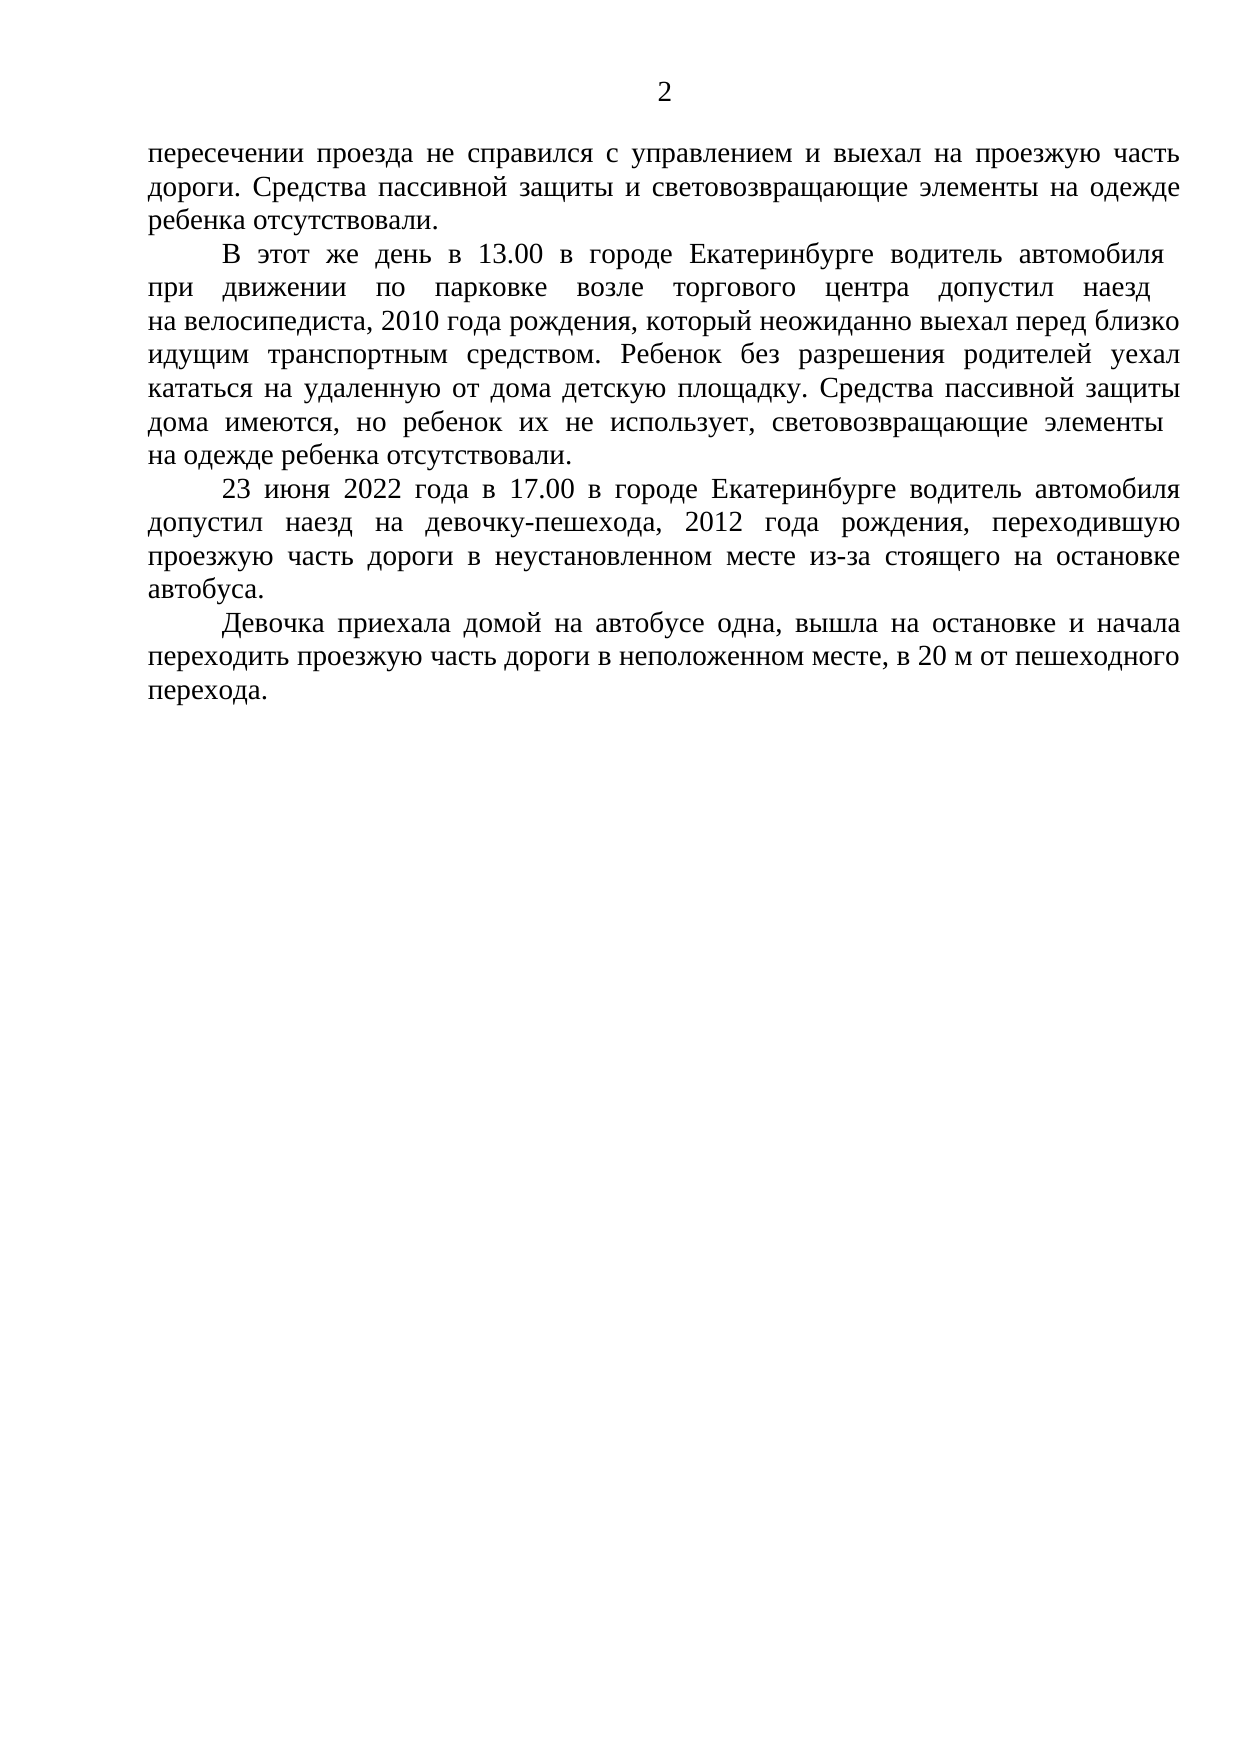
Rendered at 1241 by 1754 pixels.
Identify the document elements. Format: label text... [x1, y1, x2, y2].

text Девочка приехала домой на автобусе одна, вышла на остановке и начала переходить проезжую часть дороги в неположенном месте, в 20 м от пешеходного перехода. [148, 605, 1181, 706]
text 23 июня 2022 года в 17.00 в городе Екатеринбурге водитель автомобиля допустил наезд на девочку-пешехода, 2012 года рождения, переходившую проезжую часть дороги в неустановленном месте из-за стоящего на остановке автобуса. [148, 471, 1181, 605]
text пересечении проезда не справился с управлением и выехал на проезжую часть дороги. Средства пассивной защиты и световозвращающие элементы на одежде ребенка отсутствовали. [148, 135, 1181, 236]
text В этот же день в 13.00 в городе Екатеринбурге водитель автомобиля при движении по парковке возле торгового центра допустил наезд на велосипедиста, 2010 года рождения, который неожиданно выехал перед близко идущим транспортным средством. Ребенок без разрешения родителей уехал кататься на удаленную от дома детскую площадку. Средства пассивной защиты дома имеются, но ребенок их не использует, световозвращающие элементы на одежде ребенка отсутствовали. [148, 236, 1181, 471]
